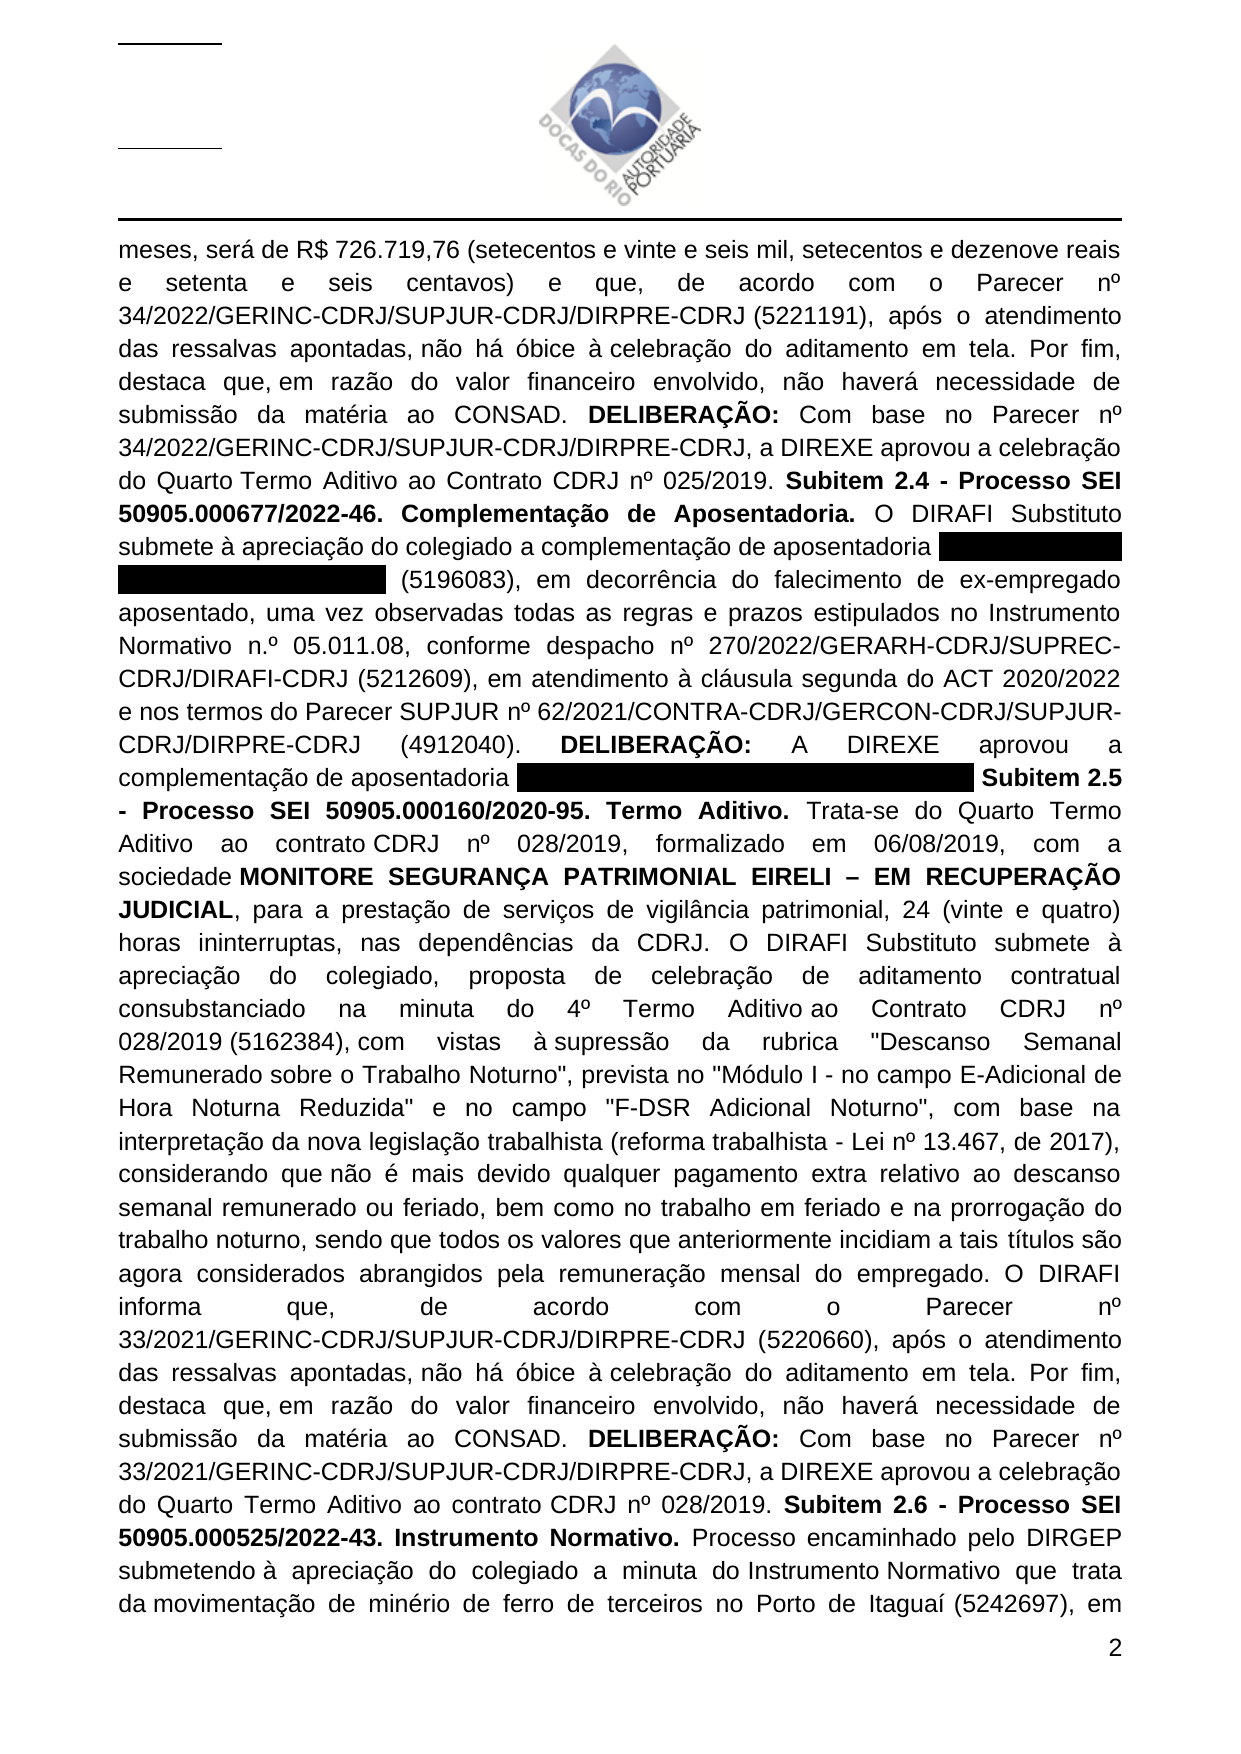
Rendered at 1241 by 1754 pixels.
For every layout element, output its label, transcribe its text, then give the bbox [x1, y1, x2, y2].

text meses, será de R$ 726.719,76 (setecentos e vinte e seis mil, setecentos e dezenove reais e setenta e seis centavos) e que, de acordo com o Parecer nº 34/2022/GERINC-CDRJ/SUPJUR-CDRJ/DIRPRE-CDRJ (5221191), após o atendimento das ressalvas apontadas, não há óbice à celebração do aditamento em tela. Por fim, destaca que, em razão do valor financeiro envolvido, não haverá necessidade de submissão da matéria ao CONSAD. DELIBERAÇÃO: Com base no Parecer nº 34/2022/GERINC-CDRJ/SUPJUR-CDRJ/DIRPRE-CDRJ, a DIREXE aprovou a celebração do Quarto Termo Aditivo ao Contrato CDRJ nº 025/2019. Subitem 2.4 - Processo SEI 50905.000677/2022-46. Complementação de Aposentadoria. O DIRAFI Substituto submete à apreciação do colegiado a complementação de aposentadoria xx xxxxx xx xxxx xxxxxxx xxxxx xxxxxxx (5196083), em decorrência do falecimento de ex-empregado aposentado, uma vez observadas todas as regras e prazos estipulados no Instrumento Normativo n.º 05.011.08, conforme despacho nº 270/2022/GERARH-CDRJ/SUPREC-CDRJ/DIRAFI-CDRJ (5212609), em atendimento à cláusula segunda do ACT 2020/2022 e nos termos do Parecer SUPJUR nº 62/2021/CONTRA-CDRJ/GERCON-CDRJ/SUPJUR-CDRJ/DIRPRE-CDRJ (4912040). DELIBERAÇÃO: A DIREXE aprovou a complementação de aposentadoria xx xxxxx xx xxxx xxxxxxx xxxxx xxxxxxxx Subitem 2.5 - Processo SEI 50905.000160/2020-95. Termo Aditivo. Trata-se do Quarto Termo Aditivo ao contrato CDRJ nº 028/2019, formalizado em 06/08/2019, com a sociedade MONITORE SEGURANÇA PATRIMONIAL EIRELI – EM RECUPERAÇÃO JUDICIAL, para a prestação de serviços de vigilância patrimonial, 24 (vinte e quatro) horas ininterruptas, nas dependências da CDRJ. O DIRAFI Substituto submete à apreciação do colegiado, proposta de celebração de aditamento contratual consubstanciado na minuta do 4º Termo Aditivo ao Contrato CDRJ nº 028/2019 (5162384), com vistas à supressão da rubrica "Descanso Semanal Remunerado sobre o Trabalho Noturno", prevista no "Módulo I - no campo E-Adicional de Hora Noturna Reduzida" e no campo "F-DSR Adicional Noturno", com base na interpretação da nova legislação trabalhista (reforma trabalhista - Lei nº 13.467, de 2017), considerando que não é mais devido qualquer pagamento extra relativo ao descanso semanal remunerado ou feriado, bem como no trabalho em feriado e na prorrogação do trabalho noturno, sendo que todos os valores que anteriormente incidiam a tais títulos são agora considerados abrangidos pela remuneração mensal do empregado. O DIRAFI informa que, de acordo com o Parecer nº 33/2021/GERINC-CDRJ/SUPJUR-CDRJ/DIRPRE-CDRJ (5220660), após o atendimento das ressalvas apontadas, não há óbice à celebração do aditamento em tela. Por fim, destaca que, em razão do valor financeiro envolvido, não haverá necessidade de submissão da matéria ao CONSAD. DELIBERAÇÃO: Com base no Parecer nº 33/2021/GERINC-CDRJ/SUPJUR-CDRJ/DIRPRE-CDRJ, a DIREXE aprovou a celebração do Quarto Termo Aditivo ao contrato CDRJ nº 028/2019. Subitem 2.6 - Processo SEI 50905.000525/2022-43. Instrumento Normativo. Processo encaminhado pelo DIRGEP submetendo à apreciação do colegiado a minuta do Instrumento Normativo que trata da movimentação de minério de ferro de terceiros no Porto de Itaguaí (5242697), em [118, 235, 1122, 1617]
